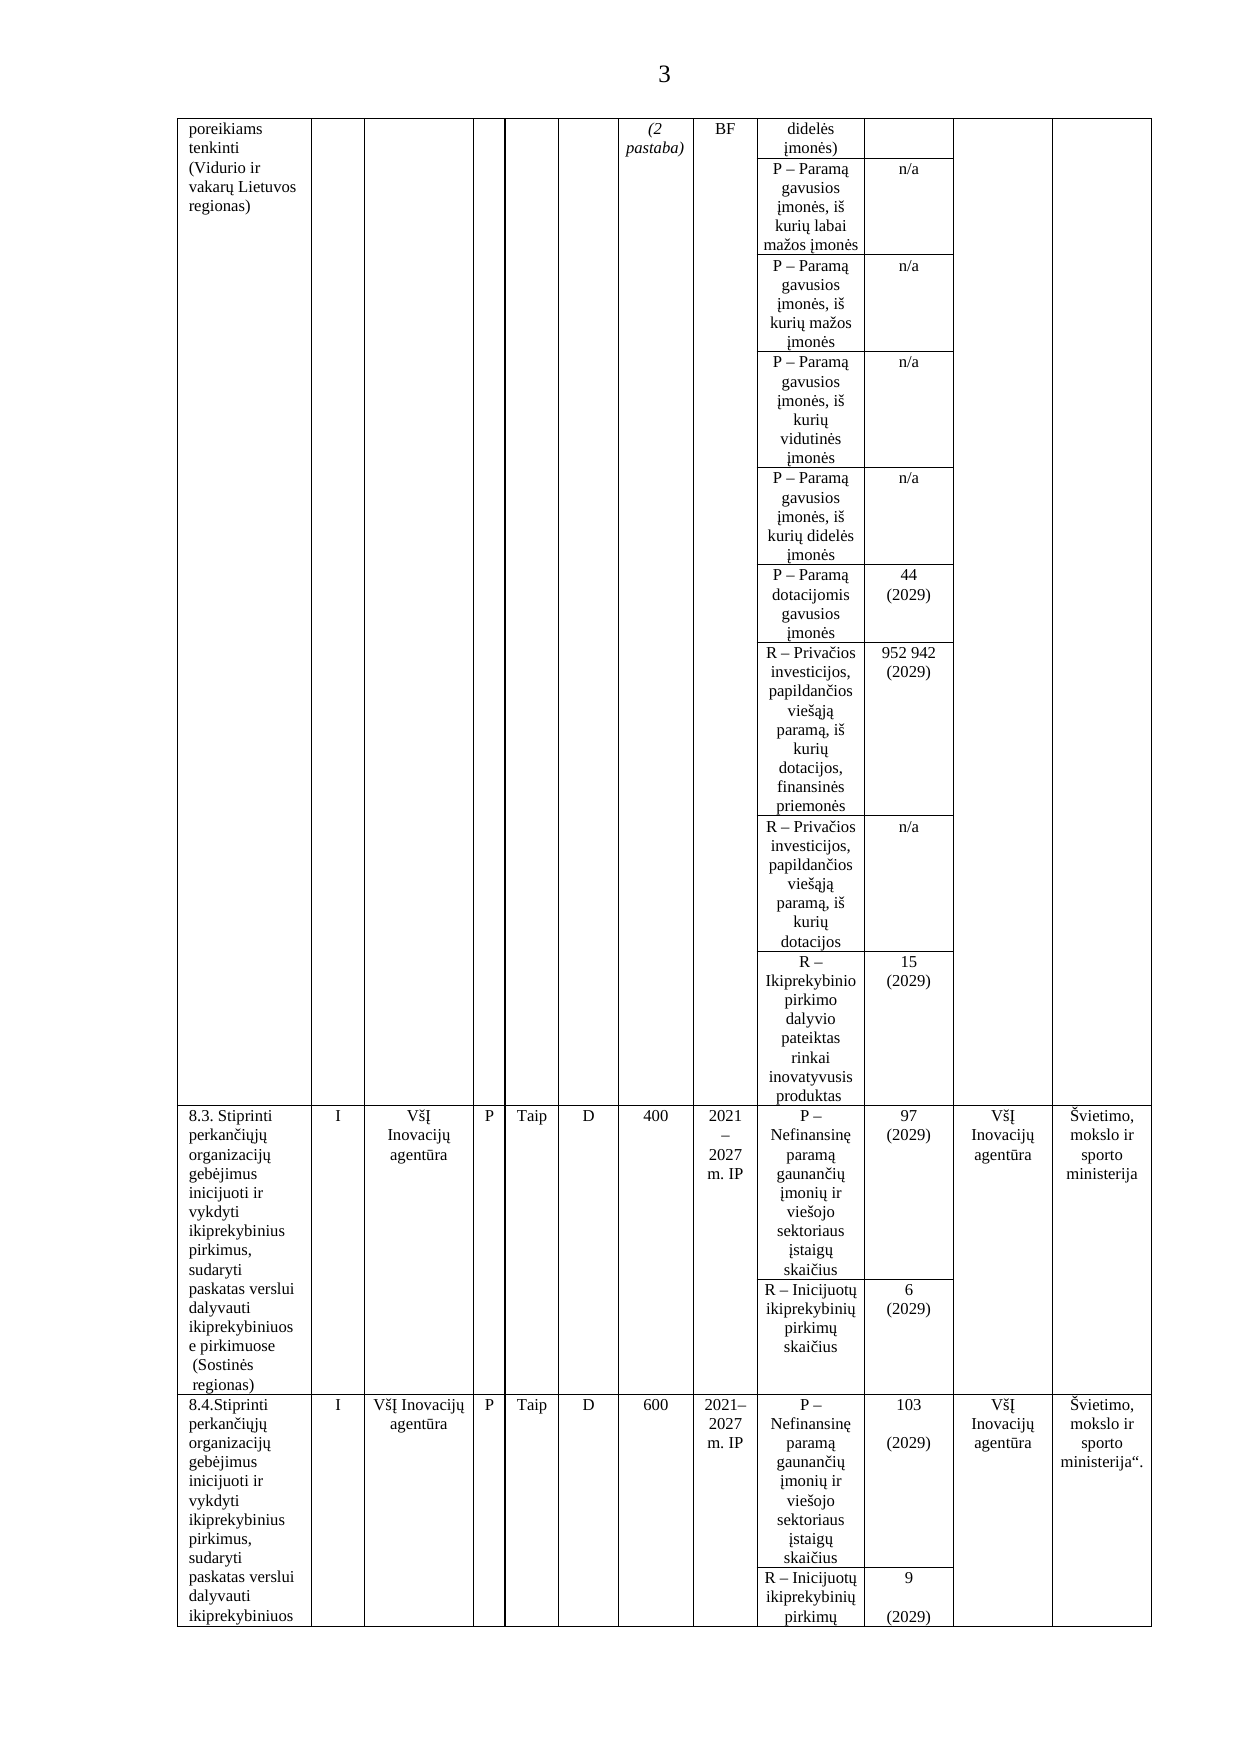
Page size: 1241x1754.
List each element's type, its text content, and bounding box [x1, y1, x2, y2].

table_cell VšĮ Inovacijų agentūra [365, 1395, 473, 1626]
table_cell P – Paramą dotacijomis gavusios įmonės [758, 565, 864, 642]
table_cell 2021–2027 m. IP [694, 1106, 757, 1393]
table_cell [312, 119, 364, 1105]
table_cell P – Paramą gavusios įmonės, iš kurių labai mažos įmonės [758, 159, 864, 254]
table_cell R – Privačios investicijos, papildančios viešąją paramą, iš kurių dotacijos, finansinės priemonės [758, 643, 864, 815]
table_cell poreikiams tenkinti (Vidurio ir vakarų Lietuvos regionas) [178, 119, 311, 1105]
table_cell 8.3. Stiprinti perkančiųjų organizacijų gebėjimus inicijuoti ir vykdyti ikiprekybinius pirkimus, sudaryti paskatas verslui dalyvauti ikiprekybiniuose pirkimuose (Sostinės regionas) [178, 1106, 311, 1393]
table_cell P – Paramą gavusios įmonės, iš kurių mažos įmonės [758, 255, 864, 351]
table_cell n/a [865, 159, 953, 254]
table_cell Švietimo, mokslo ir sporto ministerija“. [1053, 1395, 1151, 1626]
table_cell n/a [865, 816, 953, 951]
table_cell 97 (2029) [865, 1106, 953, 1278]
table_cell 6 (2029) [865, 1280, 953, 1393]
table_cell R – Inicijuotų ikiprekybinių pirkimų skaičius [758, 1280, 864, 1393]
table_cell n/a [865, 352, 953, 467]
table_cell 600 [619, 1395, 693, 1626]
table_cell D [559, 1106, 618, 1393]
table_cell 952 942 (2029) [865, 643, 953, 815]
table_cell [865, 119, 953, 157]
table_cell 103 (2029) [865, 1395, 953, 1567]
table_cell D [559, 1395, 618, 1626]
table_cell R – Inicijuotų ikiprekybinių pirkimų [758, 1568, 864, 1626]
table_cell P – Paramą gavusios įmonės, iš kurių vidutinės įmonės [758, 352, 864, 467]
table_cell [474, 119, 504, 1105]
table_cell VšĮ Inovacijų agentūra [365, 1106, 473, 1393]
table_cell [506, 119, 558, 1105]
table_cell P [474, 1395, 504, 1626]
table_cell Taip [506, 1395, 558, 1626]
table_cell 2021–2027 m. IP [694, 1395, 757, 1626]
table_cell P [474, 1106, 504, 1393]
table_cell 15 (2029) [865, 952, 953, 1105]
table_cell I [312, 1395, 364, 1626]
table_cell [365, 119, 473, 1105]
table_cell 400 [619, 1106, 693, 1393]
table_cell [954, 119, 1052, 1105]
table_cell P – Paramą gavusios įmonės, iš kurių didelės įmonės [758, 468, 864, 564]
table_cell 44 (2029) [865, 565, 953, 642]
table_cell VšĮ Inovacijų agentūra [954, 1106, 1052, 1393]
table_cell 8.4.Stiprinti perkančiųjų organizacijų gebėjimus inicijuoti ir vykdyti ikiprekybinius pirkimus, sudaryti paskatas verslui dalyvauti ikiprekybiniuos [178, 1395, 311, 1626]
table_cell n/a [865, 255, 953, 351]
table_cell Švietimo, mokslo ir sporto ministerija [1053, 1106, 1151, 1393]
table_cell R – Ikiprekybinio pirkimo dalyvio pateiktas rinkai inovatyvusis produktas [758, 952, 864, 1105]
table_cell VšĮ Inovacijų agentūra [954, 1395, 1052, 1626]
table_cell BF [694, 119, 757, 1105]
table_cell didelės įmonės) [758, 119, 864, 157]
table_cell P – Nefinansinę paramą gaunančių įmonių ir viešojo sektoriaus įstaigų skaičius [758, 1395, 864, 1567]
table_cell [559, 119, 618, 1105]
table_cell 9 (2029) [865, 1568, 953, 1626]
table_cell n/a [865, 468, 953, 564]
table_cell I [312, 1106, 364, 1393]
table_cell R – Privačios investicijos, papildančios viešąją paramą, iš kurių dotacijos [758, 816, 864, 951]
table_cell (2 pastaba) [619, 119, 693, 1105]
table_cell P – Nefinansinę paramą gaunančių įmonių ir viešojo sektoriaus įstaigų skaičius [758, 1106, 864, 1278]
table_cell Taip [506, 1106, 558, 1393]
table_cell [1053, 119, 1151, 1105]
